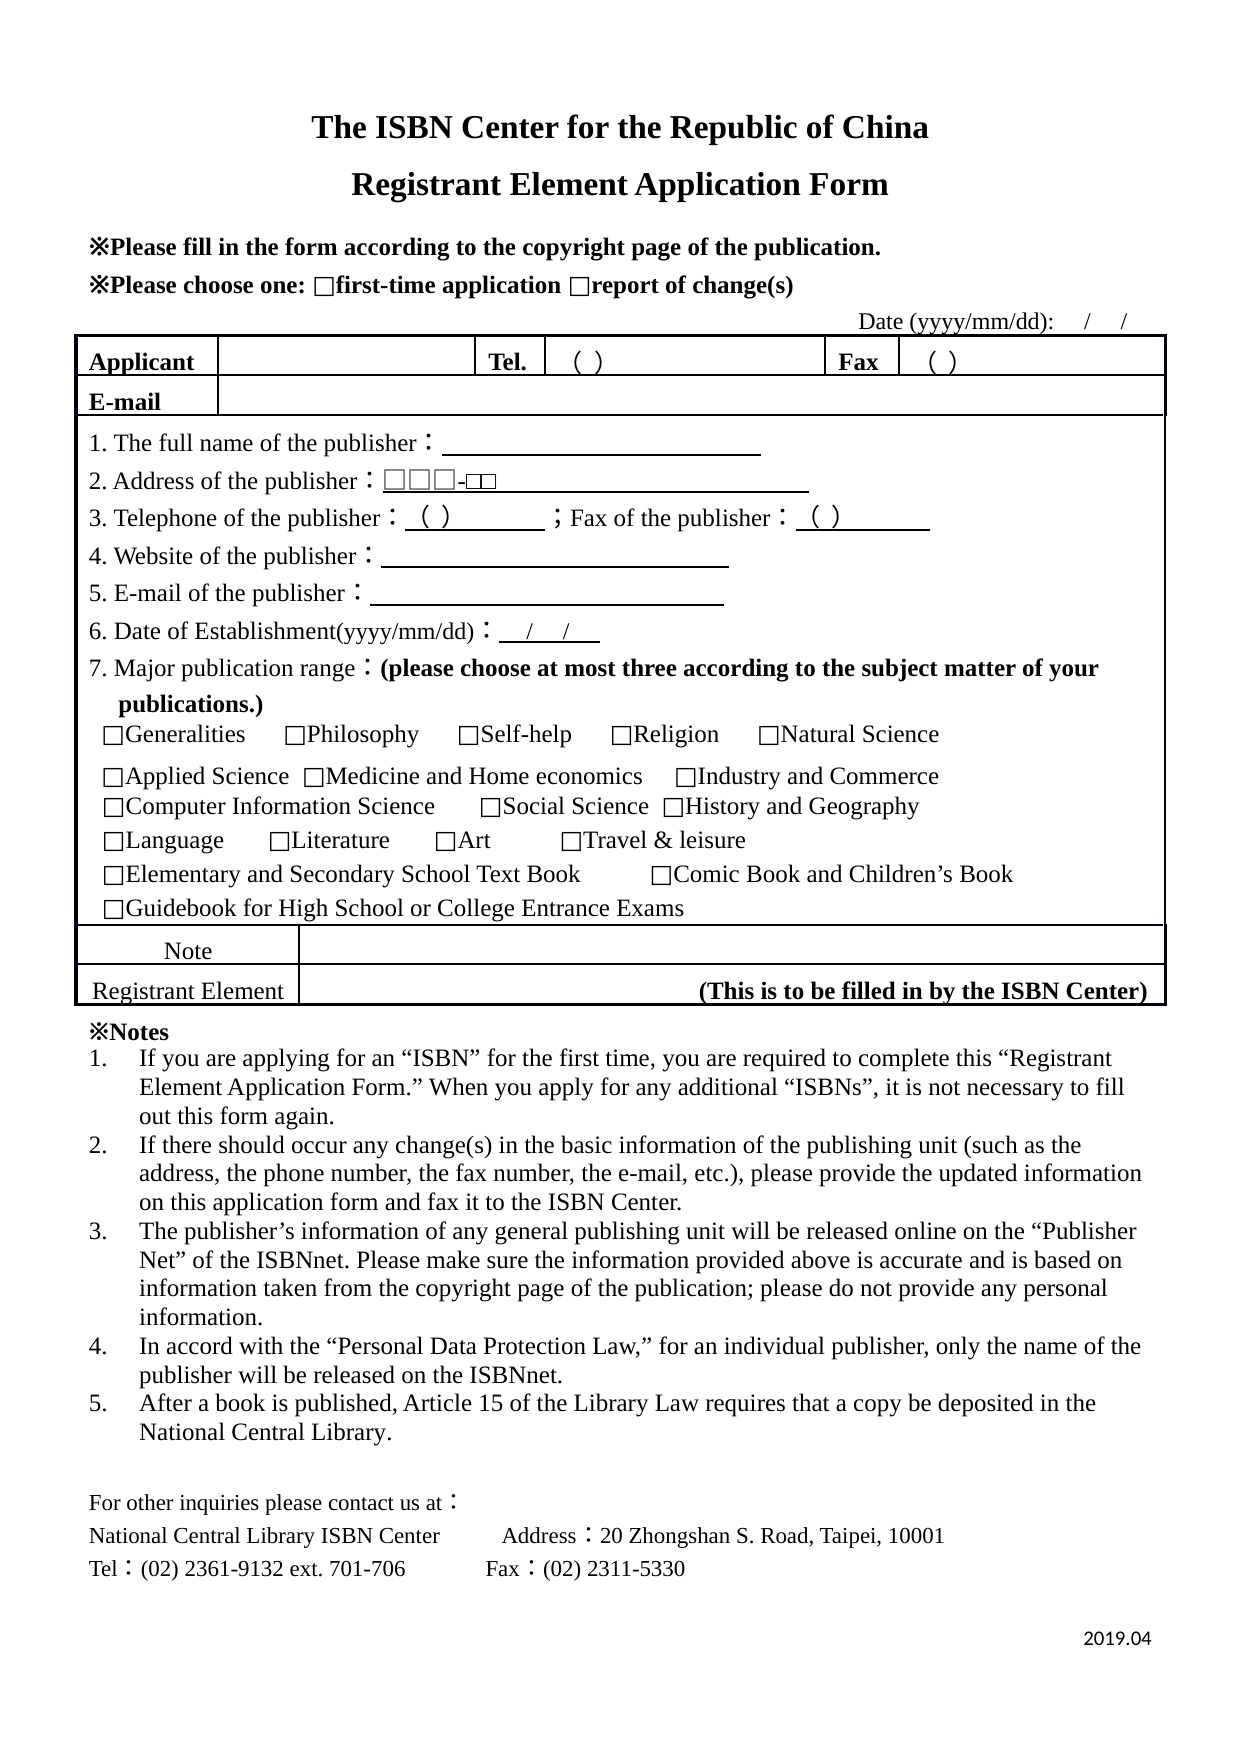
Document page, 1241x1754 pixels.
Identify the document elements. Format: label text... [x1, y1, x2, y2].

table_cell [300, 924, 1164, 963]
text ※Notes [89, 1006, 1152, 1043]
text For other inquiries please contact us at： [89, 1483, 1152, 1517]
table_header [219, 337, 474, 374]
table_cell [219, 376, 1164, 414]
table_cell (This is to be filled in by the ISBN Center) [300, 965, 1164, 1003]
list If there should occur any change(s) in the basic information of the publishing unit (such as the address, the phone number, the fax number, the e-mail, etc.), please provide the updated information on this application form and fax it to the ISBN Center. [89, 1130, 1152, 1216]
table_cell E-mail [78, 376, 217, 414]
list If you are applying for an “ISBN” for the first time, you are required to complete this “Registrant Element Application Form.” When you apply for any additional “ISBNs”, it is not necessary to fill out this form again. [89, 1043, 1152, 1130]
text The ISBN Center for the Republic of China [89, 107, 1152, 145]
table_header Fax [826, 337, 898, 374]
text Date (yyyy/mm/dd): / / [89, 296, 1152, 333]
table_header （ ） [546, 337, 824, 374]
table_cell Note [78, 926, 298, 963]
table_header Tel. [476, 337, 544, 374]
list In accord with the “Personal Data Protection Law,” for an individual publisher, only the name of the publisher will be released on the ISBNnet. [89, 1331, 1152, 1388]
text Registrant Element Application Form [89, 164, 1152, 202]
table_cell Registrant Element [78, 965, 298, 1003]
table_header （ ） [900, 337, 1164, 374]
text Tel：(02) 2361-9132 ext. 701-706 Fax：(02) 2311-5330 [89, 1550, 1152, 1583]
table_header Applicant [78, 337, 217, 374]
table_cell 1. The full name of the publisher： 2. Address of the publisher：□□□-□□ 3. Telephone of the publisher：（ ） ；Fax of the publisher：（ ） 4. Website of the publisher： 5. E-mail of the publisher： 6. Date of Establishment(yyyy/mm/dd)： / / 7. Major publication range：(please choose at most three according to the subject matter of your publications.) □Generalities □Philosophy □Self-help □Religion □Natural Science □Applied Science □Medicine and Home economics □Industry and Commerce □Computer Information Science □Social Science □History and Geography □Language □Literature □Art □Travel & leisure □Elementary and Secondary School Text Book □Comic Book and Children’s Book □Guidebook for High School or College Entrance Exams [78, 414, 1164, 924]
text ※Please fill in the form according to the copyright page of the publication. [89, 221, 1152, 258]
text National Central Library ISBN Center Address：20 Zhongshan S. Road, Taipei, 10001 [89, 1517, 1152, 1550]
text ※Please choose one: □first-time application □report of change(s) [89, 258, 1152, 296]
list The publisher’s information of any general publishing unit will be released online on the “Publisher Net” of the ISBNnet. Please make sure the information provided above is accurate and is based on information taken from the copyright page of the publication; please do not provide any personal information. [89, 1216, 1152, 1331]
list After a book is published, Article 15 of the Library Law requires that a copy be deposited in the National Central Library. [89, 1388, 1152, 1446]
